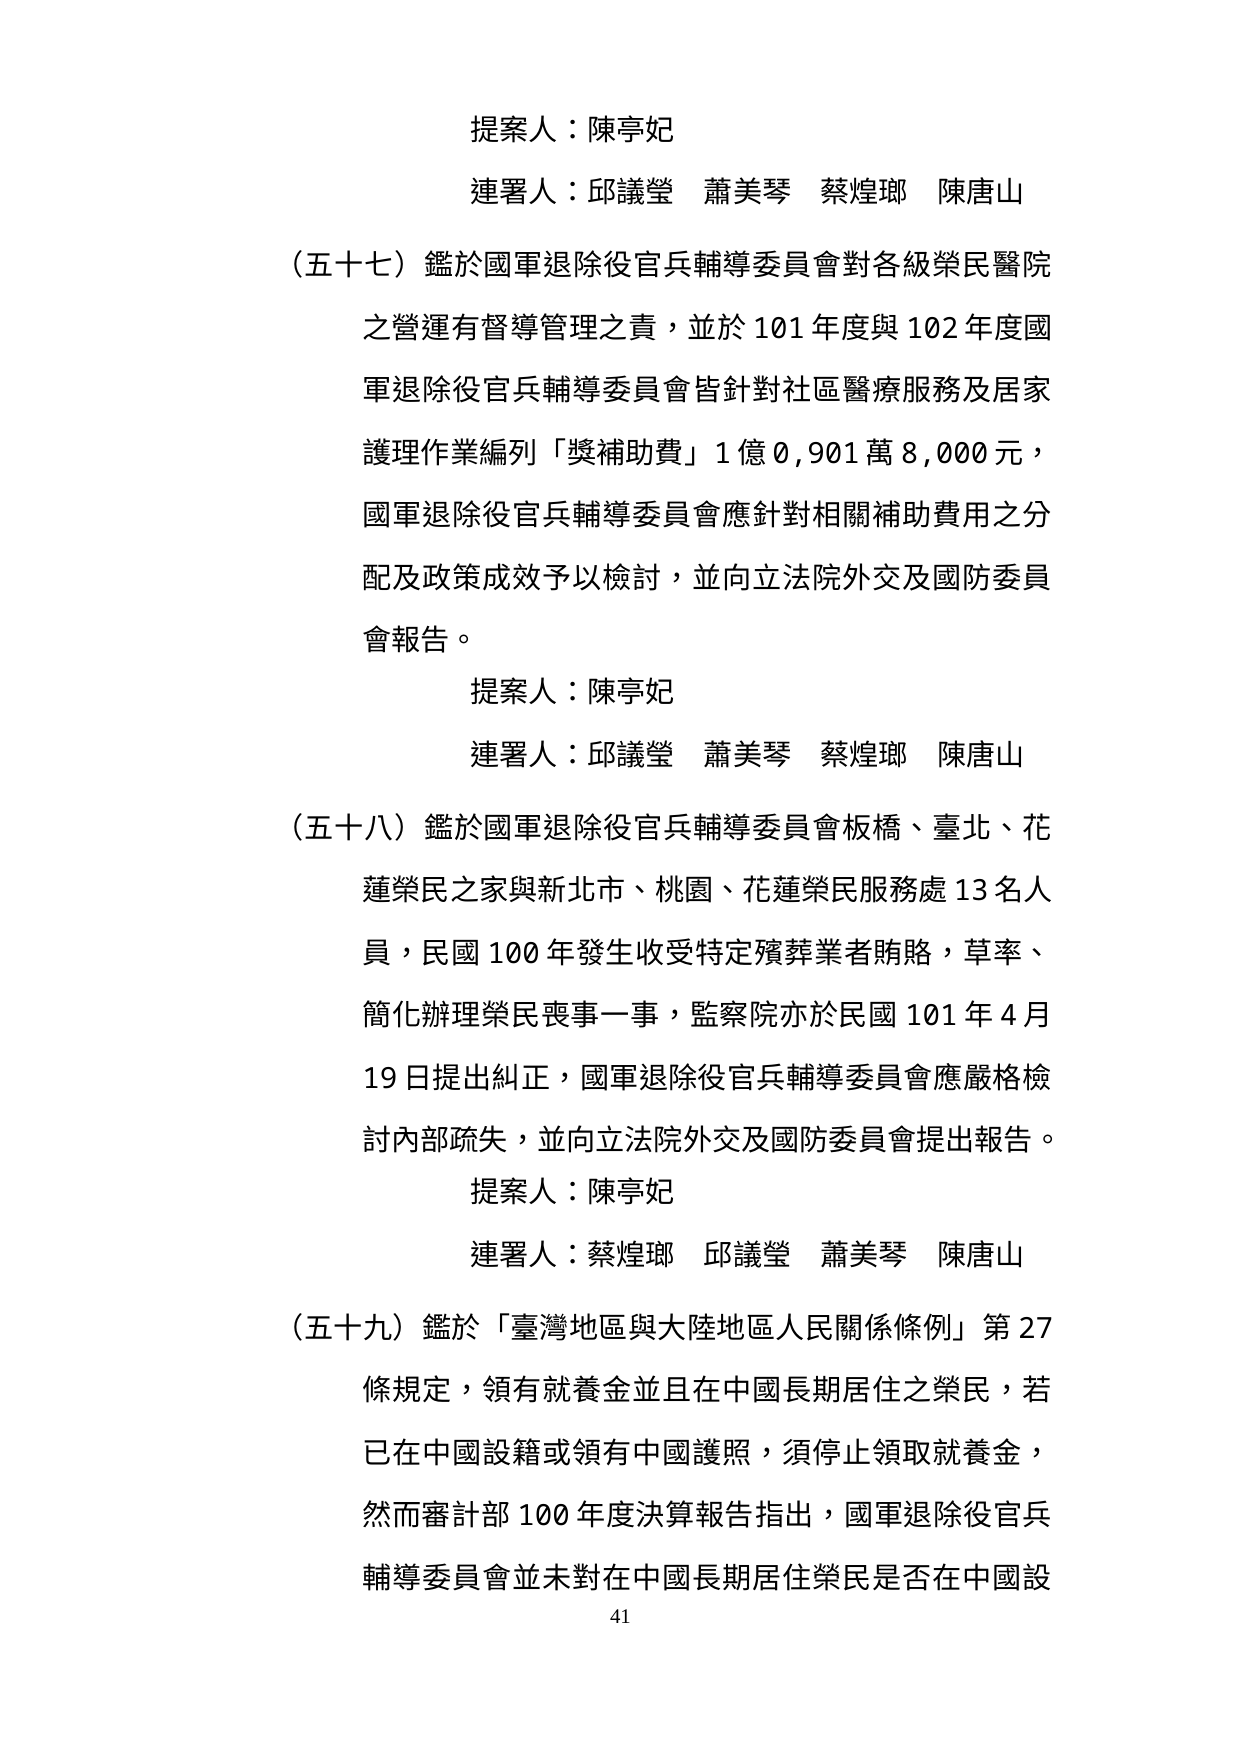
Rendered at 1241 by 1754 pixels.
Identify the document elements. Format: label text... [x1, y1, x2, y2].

text （五十九）鑑於「臺灣地區與大陸地區人民關係條例」第27條規定，領有就養金並且在中國長期居住之榮民，若已在中國設籍或領有中國護照，須停止領取就養金，然而審計部100年度決算報告指出，國軍退除役官兵輔導委員會並未對在中國長期居住榮民是否在中國設籍或領有護照一事做積極的查驗，相關做法「核有欠妥」，國軍退除役官兵輔導委員會應嚴格檢討如何落實查驗工作，並向立法院外交及國防委員會提出報告。 [274, 1284, 1053, 1596]
text 提案人：陳亭妃 [354, 96, 1053, 159]
text 連署人：邱議瑩 蕭美琴 蔡煌瑯 陳唐山 [354, 159, 1053, 221]
text （五十七）鑑於國軍退除役官兵輔導委員會對各級榮民醫院之營運有督導管理之責，並於101年度與102年度國軍退除役官兵輔導委員會皆針對社區醫療服務及居家護理作業編列「獎補助費」1億0,901萬8,000元，國軍退除役官兵輔導委員會應針對相關補助費用之分配及政策成效予以檢討，並向立法院外交及國防委員會報告。 [274, 221, 1053, 659]
text 連署人：蔡煌瑯 邱議瑩 蕭美琴 陳唐山 [354, 1221, 1053, 1284]
text （五十八）鑑於國軍退除役官兵輔導委員會板橋、臺北、花蓮榮民之家與新北市、桃園、花蓮榮民服務處13名人員，民國100年發生收受特定殯葬業者賄賂，草率、簡化辦理榮民喪事一事，監察院亦於民國101年4月19日提出糾正，國軍退除役官兵輔導委員會應嚴格檢討內部疏失，並向立法院外交及國防委員會提出報告。 [274, 784, 1053, 1159]
text 提案人：陳亭妃 [354, 659, 1053, 721]
text 提案人：陳亭妃 [354, 1159, 1053, 1221]
text 連署人：邱議瑩 蕭美琴 蔡煌瑯 陳唐山 [354, 721, 1053, 784]
